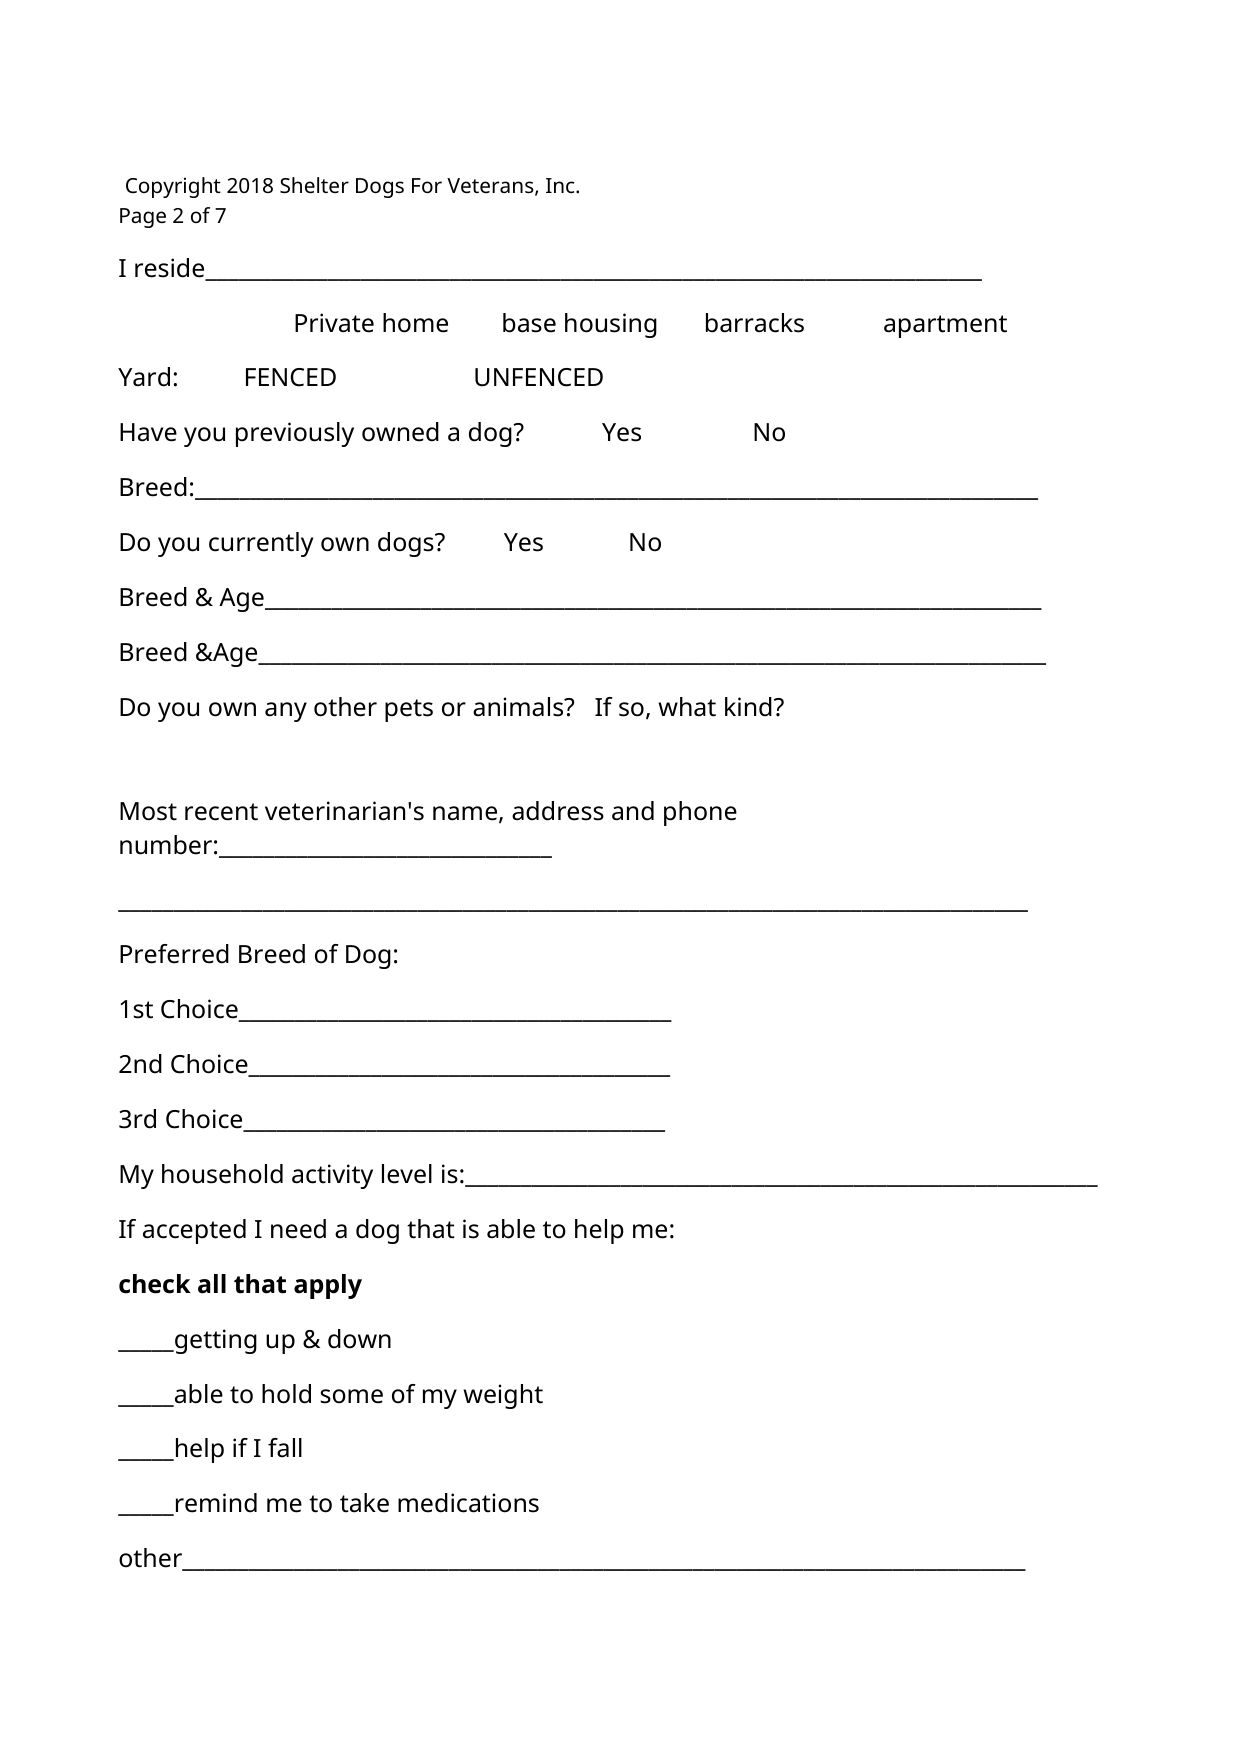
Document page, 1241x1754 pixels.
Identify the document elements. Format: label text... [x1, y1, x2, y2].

text Private home base housing barracks apartment [118, 305, 1122, 339]
text 1st Choice_______________________________________ [118, 992, 1122, 1026]
text Copyright 2018 Shelter Dogs For Veterans, Inc. Page 2 of 7 [118, 167, 1122, 229]
text Most recent veterinarian's name, address and phone number:______________________________ [118, 793, 1122, 861]
text Breed &Age_______________________________________________________________________ [118, 634, 1122, 669]
text _____getting up & down [118, 1321, 1122, 1355]
text _____help if I fall [118, 1431, 1122, 1465]
text I reside______________________________________________________________________ [118, 250, 1122, 284]
text __________________________________________________________________________________ [118, 882, 1122, 916]
text Preferred Breed of Dog: [118, 937, 1122, 971]
text 2nd Choice______________________________________ [118, 1047, 1122, 1081]
text Breed & Age______________________________________________________________________ [118, 580, 1122, 614]
text _____remind me to take medications [118, 1486, 1122, 1520]
text Breed:____________________________________________________________________________ [118, 470, 1122, 504]
text If accepted I need a dog that is able to help me: [118, 1212, 1122, 1246]
text other____________________________________________________________________________ [118, 1541, 1122, 1575]
text 3rd Choice______________________________________ [118, 1102, 1122, 1136]
text Yard: FENCED UNFENCED [118, 360, 1122, 394]
text My household activity level is:_________________________________________________________ [118, 1157, 1122, 1191]
text Do you currently own dogs? Yes No [118, 525, 1122, 559]
text Have you previously owned a dog? Yes No [118, 415, 1122, 449]
text _____able to hold some of my weight [118, 1376, 1122, 1410]
text check all that apply [118, 1266, 1122, 1301]
text Do you own any other pets or animals? If so, what kind? [118, 689, 1122, 723]
